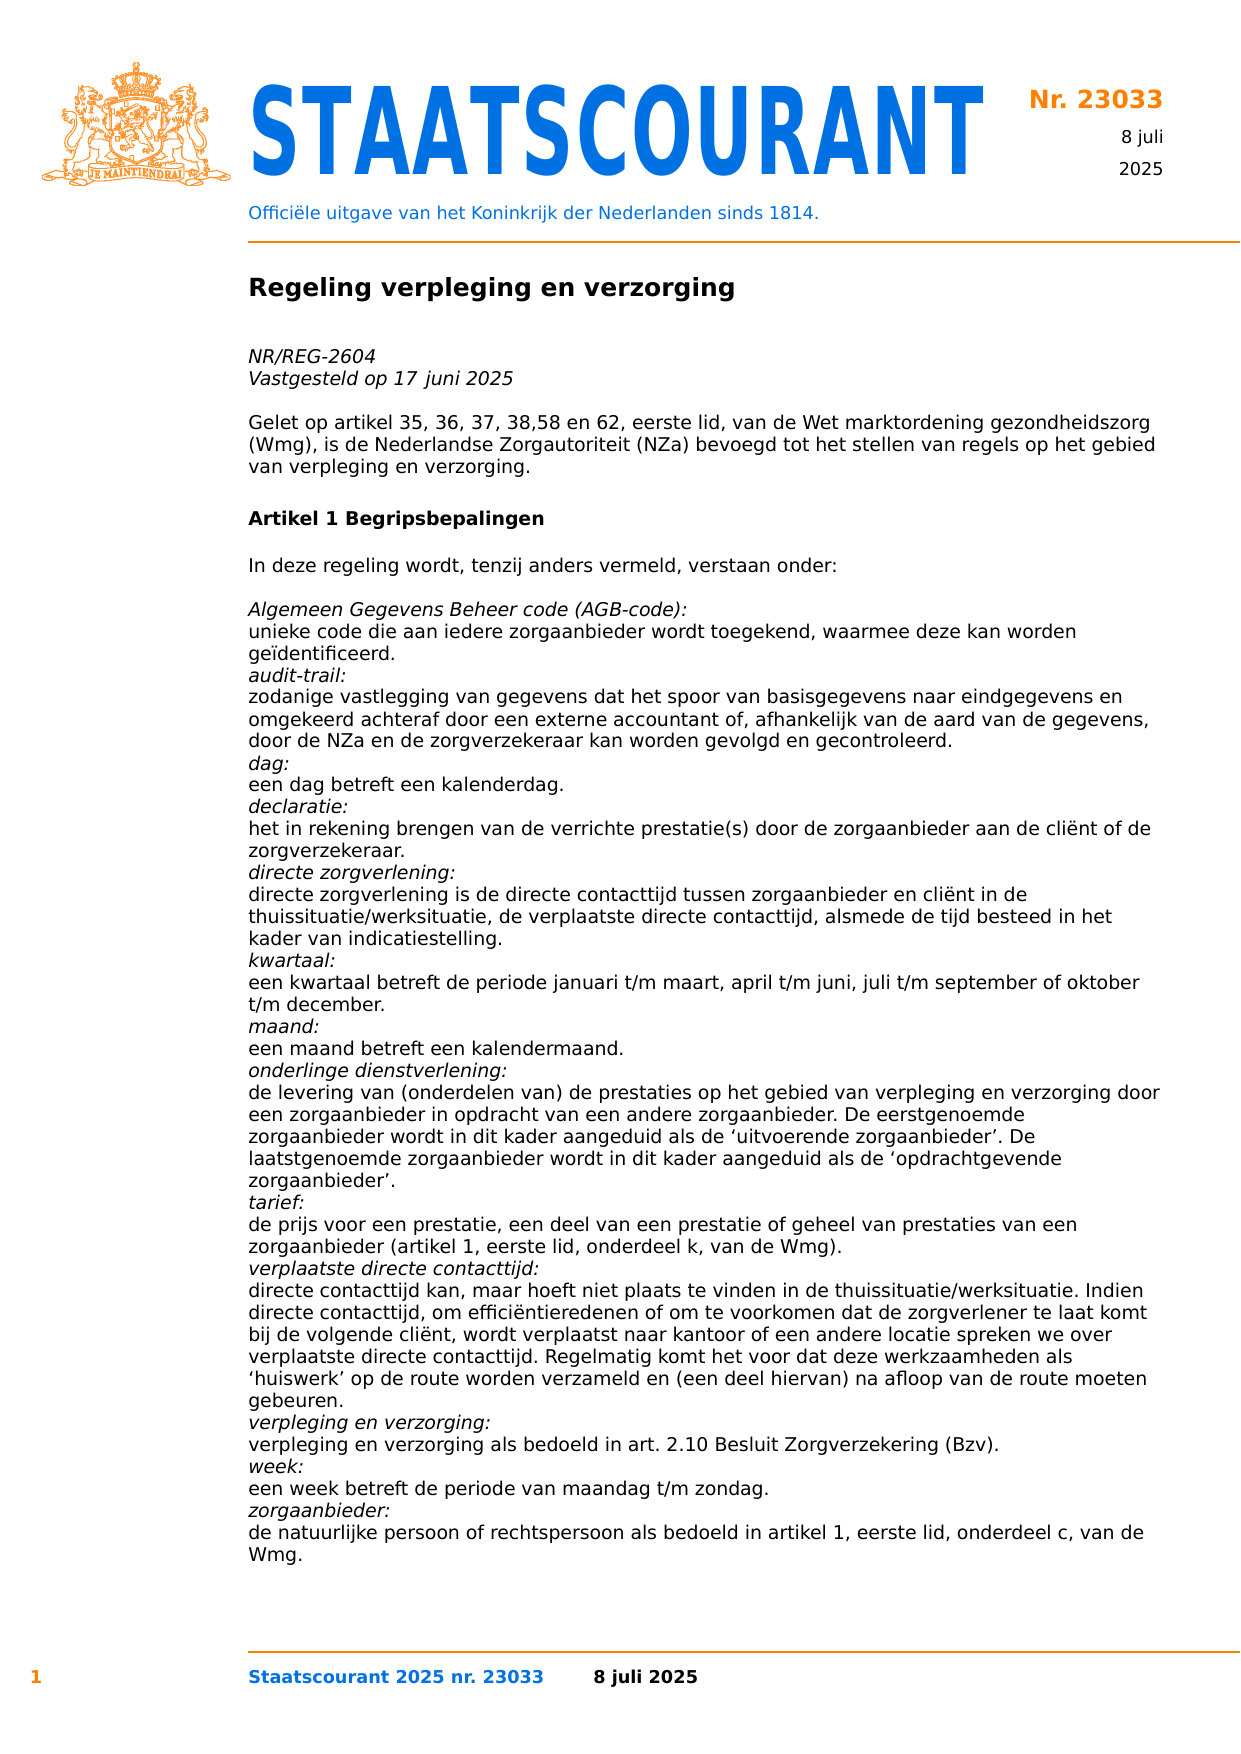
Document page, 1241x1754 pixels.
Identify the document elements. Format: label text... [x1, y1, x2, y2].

text audit-trail: [248, 664, 1163, 686]
text directe zorgverlening: [248, 862, 1163, 884]
text Algemeen Gegevens Beheer code (AGB-code): [248, 598, 1163, 621]
table_cell Officiële uitgave van het Koninkrijk der Nederlanden sinds 1814. [248, 203, 1240, 241]
text onderlinge dienstverlening: [248, 1060, 1163, 1082]
text week: [248, 1456, 1163, 1478]
text de prijs voor een prestatie, een deel van een prestatie of geheel van prestaties van een zorgaanbieder (artikel 1, eerste lid, onderdeel k, van de Wmg). [248, 1214, 1163, 1258]
text dag: [248, 752, 1163, 774]
text een dag betreft een kalenderdag. [248, 774, 1163, 796]
text verpleging en verzorging: [248, 1412, 1163, 1434]
text NR/REG-2604 [248, 346, 1163, 368]
text het in rekening brengen van de verrichte prestatie(s) door de zorgaanbieder aan de cliënt of de zorgverzekeraar. [248, 818, 1163, 862]
text een kwartaal betreft de periode januari t/m maart, april t/m juni, juli t/m september of oktober t/m december. [248, 972, 1163, 1016]
subtitle Artikel 1 Begripsbepalingen [248, 508, 1163, 530]
text unieke code die aan iedere zorgaanbieder wordt toegekend, waarmee deze kan worden geïdentificeerd. [248, 621, 1163, 664]
table_cell 8 juli [998, 121, 1240, 153]
text tarief: [248, 1192, 1163, 1214]
text directe contacttijd kan, maar hoeft niet plaats te vinden in de thuissituatie/werksituatie. Indien directe contacttijd, om efficiëntieredenen of om te voorkomen dat de zorgverlener te laat komt bij de volgende cliënt, wordt verplaatst naar kantoor of een andere locatie spreken we over verplaatste directe contacttijd. Regelmatig komt het voor dat deze werkzaamheden als ‘huiswerk’ op de route worden verzameld en (een deel hiervan) na afloop van de route moeten gebeuren. [248, 1280, 1163, 1412]
table_header [25, 62, 248, 241]
text declaratie: [248, 796, 1163, 818]
table_header Nr. 23033 [998, 62, 1240, 121]
text zodanige vastlegging van gegevens dat het spoor van basisgegevens naar eindgegevens en omgekeerd achteraf door een externe accountant of, afhankelijk van de aard van de gegevens, door de NZa en de zorgverzekeraar kan worden gevolgd en gecontroleerd. [248, 686, 1163, 752]
text verplaatste directe contacttijd: [248, 1258, 1163, 1280]
text verpleging en verzorging als bedoeld in art. 2.10 Besluit Zorgverzekering (Bzv). [248, 1434, 1163, 1456]
text maand: [248, 1016, 1163, 1038]
text kwartaal: [248, 950, 1163, 972]
subtitle Regeling verpleging en verzorging [248, 273, 1163, 302]
text Gelet op artikel 35, 36, 37, 38,58 en 62, eerste lid, van de Wet marktordening gezondheidszorg (Wmg), is de Nederlandse Zorgautoriteit (NZa) bevoegd tot het stellen van regels op het gebied van verpleging en verzorging. [248, 412, 1163, 478]
text In deze regeling wordt, tenzij anders vermeld, verstaan onder: [248, 555, 1163, 577]
text Vastgesteld op 17 juni 2025 [248, 368, 1163, 390]
text directe zorgverlening is de directe contacttijd tussen zorgaanbieder en cliënt in de thuissituatie/werksituatie, de verplaatste directe contacttijd, alsmede de tijd besteed in het kader van indicatiestelling. [248, 884, 1163, 950]
text zorgaanbieder: [248, 1500, 1163, 1522]
table_header STAATSCOURANT [248, 62, 998, 203]
text de natuurlijke persoon of rechtspersoon als bedoeld in artikel 1, eerste lid, onderdeel c, van de Wmg. [248, 1522, 1163, 1566]
text de levering van (onderdelen van) de prestaties op het gebied van verpleging en verzorging door een zorgaanbieder in opdracht van een andere zorgaanbieder. De eerstgenoemde zorgaanbieder wordt in dit kader aangeduid als de ‘uitvoerende zorgaanbieder’. De laatstgenoemde zorgaanbieder wordt in dit kader aangeduid als de ‘opdrachtgevende zorgaanbieder’. [248, 1082, 1163, 1192]
table_cell 2025 [998, 153, 1240, 203]
text een week betreft de periode van maandag t/m zondag. [248, 1478, 1163, 1500]
picture [41, 62, 231, 186]
text een maand betreft een kalendermaand. [248, 1038, 1163, 1060]
